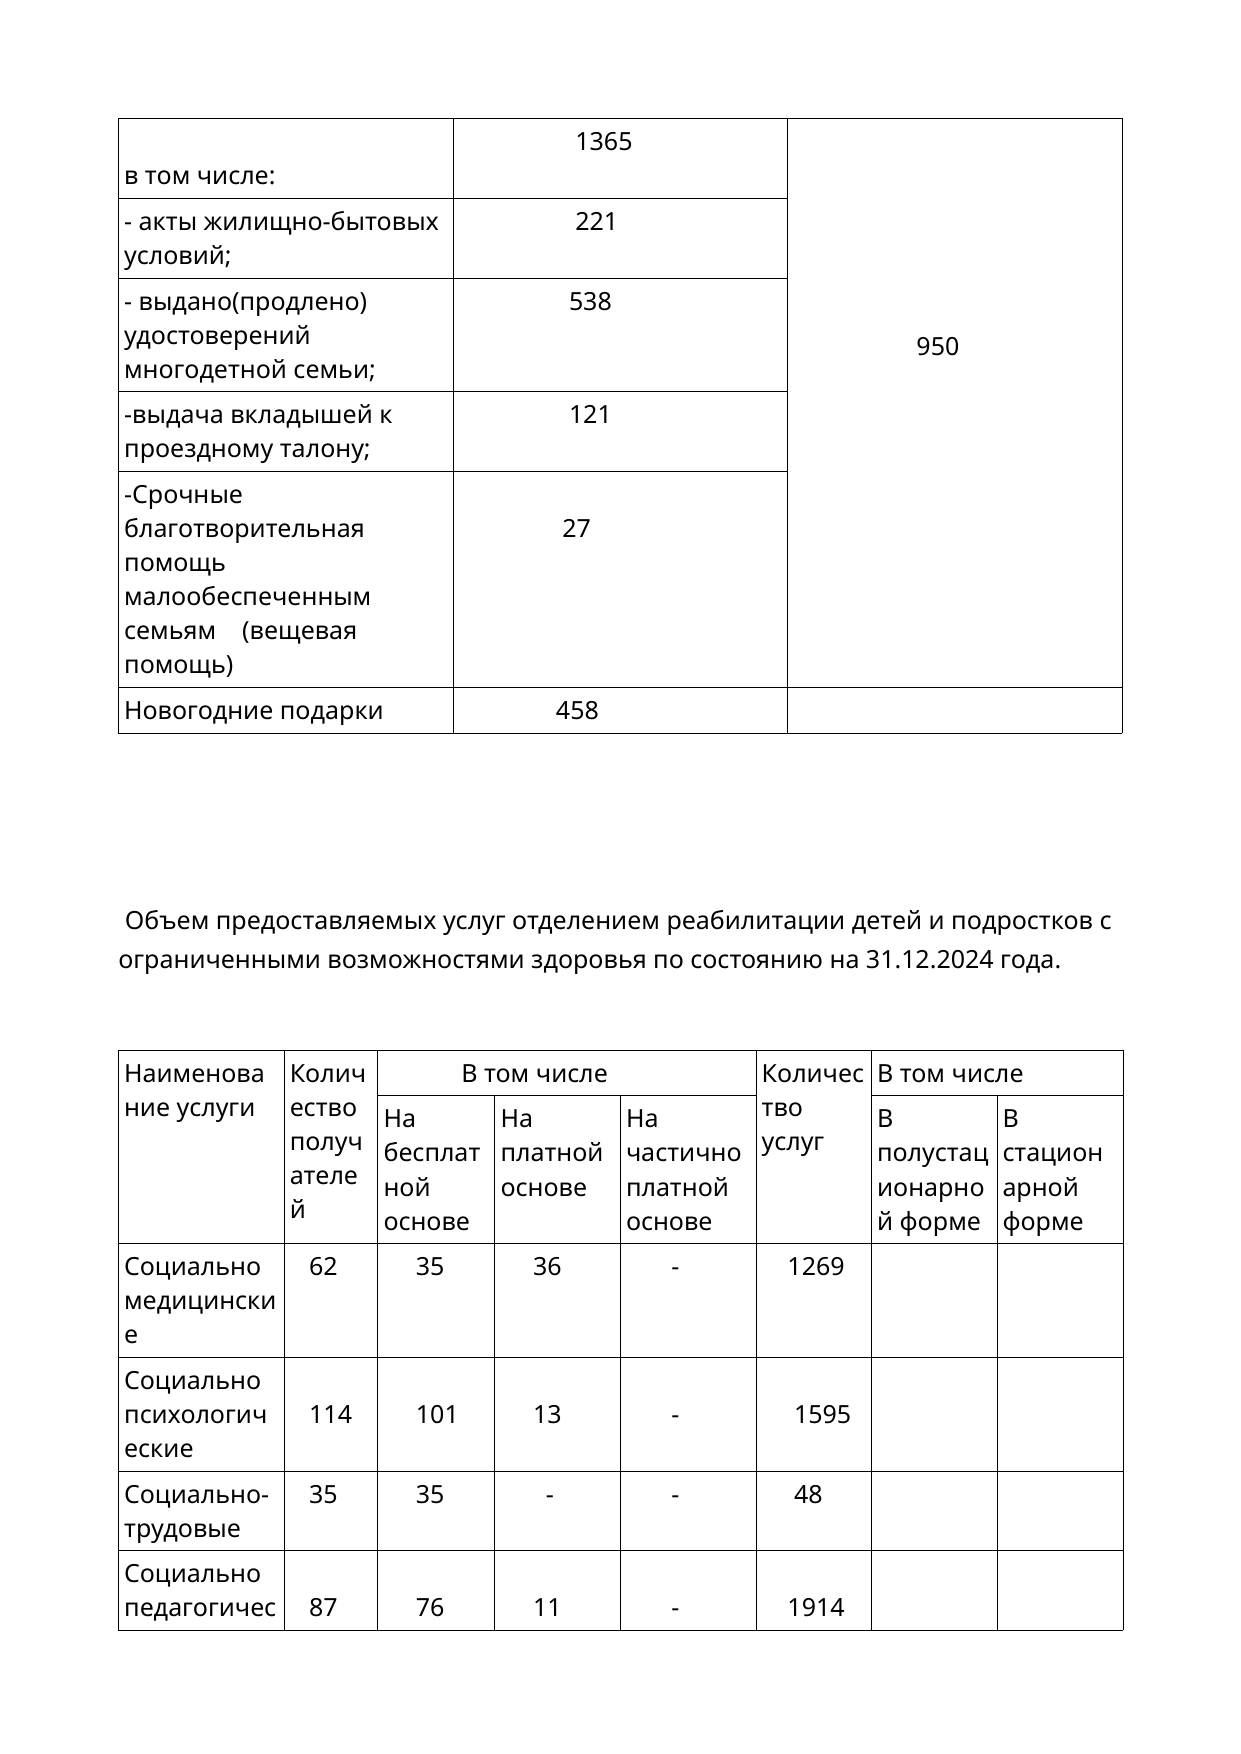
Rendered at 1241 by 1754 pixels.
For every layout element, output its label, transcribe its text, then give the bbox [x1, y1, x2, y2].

table_cell На бесплатной основе [378, 1096, 494, 1243]
table_cell -Срочные благотворительная помощь малообеспеченным семьям (вещевая помощь) [119, 472, 453, 687]
table_cell 114 [285, 1358, 377, 1471]
table_cell - [621, 1244, 756, 1357]
table_header Наименование услуги [119, 1051, 284, 1243]
table_cell [998, 1472, 1123, 1550]
table_cell 1365 [454, 119, 787, 198]
table_cell Социально педагогичес [119, 1551, 284, 1630]
table_cell 13 [495, 1358, 620, 1471]
table_cell Новогодние подарки [119, 688, 453, 732]
table_header Количество услуг [757, 1051, 871, 1243]
table_header В том числе [872, 1051, 1123, 1095]
table_cell 35 [378, 1244, 494, 1357]
table_cell 11 [495, 1551, 620, 1630]
table_cell 62 [285, 1244, 377, 1357]
table_cell [872, 1472, 997, 1550]
table_cell 950 [788, 119, 1122, 687]
table_cell 458 [454, 688, 787, 732]
table_cell Социально- трудовые [119, 1472, 284, 1550]
table_cell 27 [454, 472, 787, 687]
table_cell 87 [285, 1551, 377, 1630]
table_cell [998, 1551, 1123, 1630]
table_cell Социально психологические [119, 1358, 284, 1471]
table_cell - акты жилищно-бытовых условий; [119, 199, 453, 277]
table_cell - [495, 1472, 620, 1550]
table_cell [788, 688, 1122, 732]
table_cell Социально медицинские [119, 1244, 284, 1357]
table_cell [872, 1358, 997, 1471]
table_cell - [621, 1551, 756, 1630]
table_cell - [621, 1472, 756, 1550]
table_cell -выдача вкладышей к проездному талону; [119, 392, 453, 471]
table_cell 1269 [757, 1244, 871, 1357]
table_cell 36 [495, 1244, 620, 1357]
table_cell В стационарной форме [998, 1096, 1123, 1243]
table_cell в том числе: [119, 119, 453, 198]
table_cell 35 [378, 1472, 494, 1550]
table_cell [998, 1358, 1123, 1471]
table_cell 35 [285, 1472, 377, 1550]
table_cell 48 [757, 1472, 871, 1550]
text Объем предоставляемых услуг отделением реабилитации детей и подростков с ограниченными возможностями здоровья по состоянию на 31.12.2024 года. [118, 903, 1122, 976]
table_cell [872, 1244, 997, 1357]
table_cell [998, 1244, 1123, 1357]
table_cell 101 [378, 1358, 494, 1471]
table_cell [872, 1551, 997, 1630]
table_cell 121 [454, 392, 787, 471]
table_cell На частично платной основе [621, 1096, 756, 1243]
table_cell В полустационарной форме [872, 1096, 997, 1243]
table_cell 538 [454, 279, 787, 391]
table_header В том числе [378, 1051, 756, 1095]
table_cell 221 [454, 199, 787, 277]
table_cell 1914 [757, 1551, 871, 1630]
table_cell 76 [378, 1551, 494, 1630]
table_cell - выдано(продлено) удостоверений многодетной семьи; [119, 279, 453, 391]
table_cell - [621, 1358, 756, 1471]
table_header Количество получателей [285, 1051, 377, 1243]
table_cell На платной основе [495, 1096, 620, 1243]
table_cell 1595 [757, 1358, 871, 1471]
